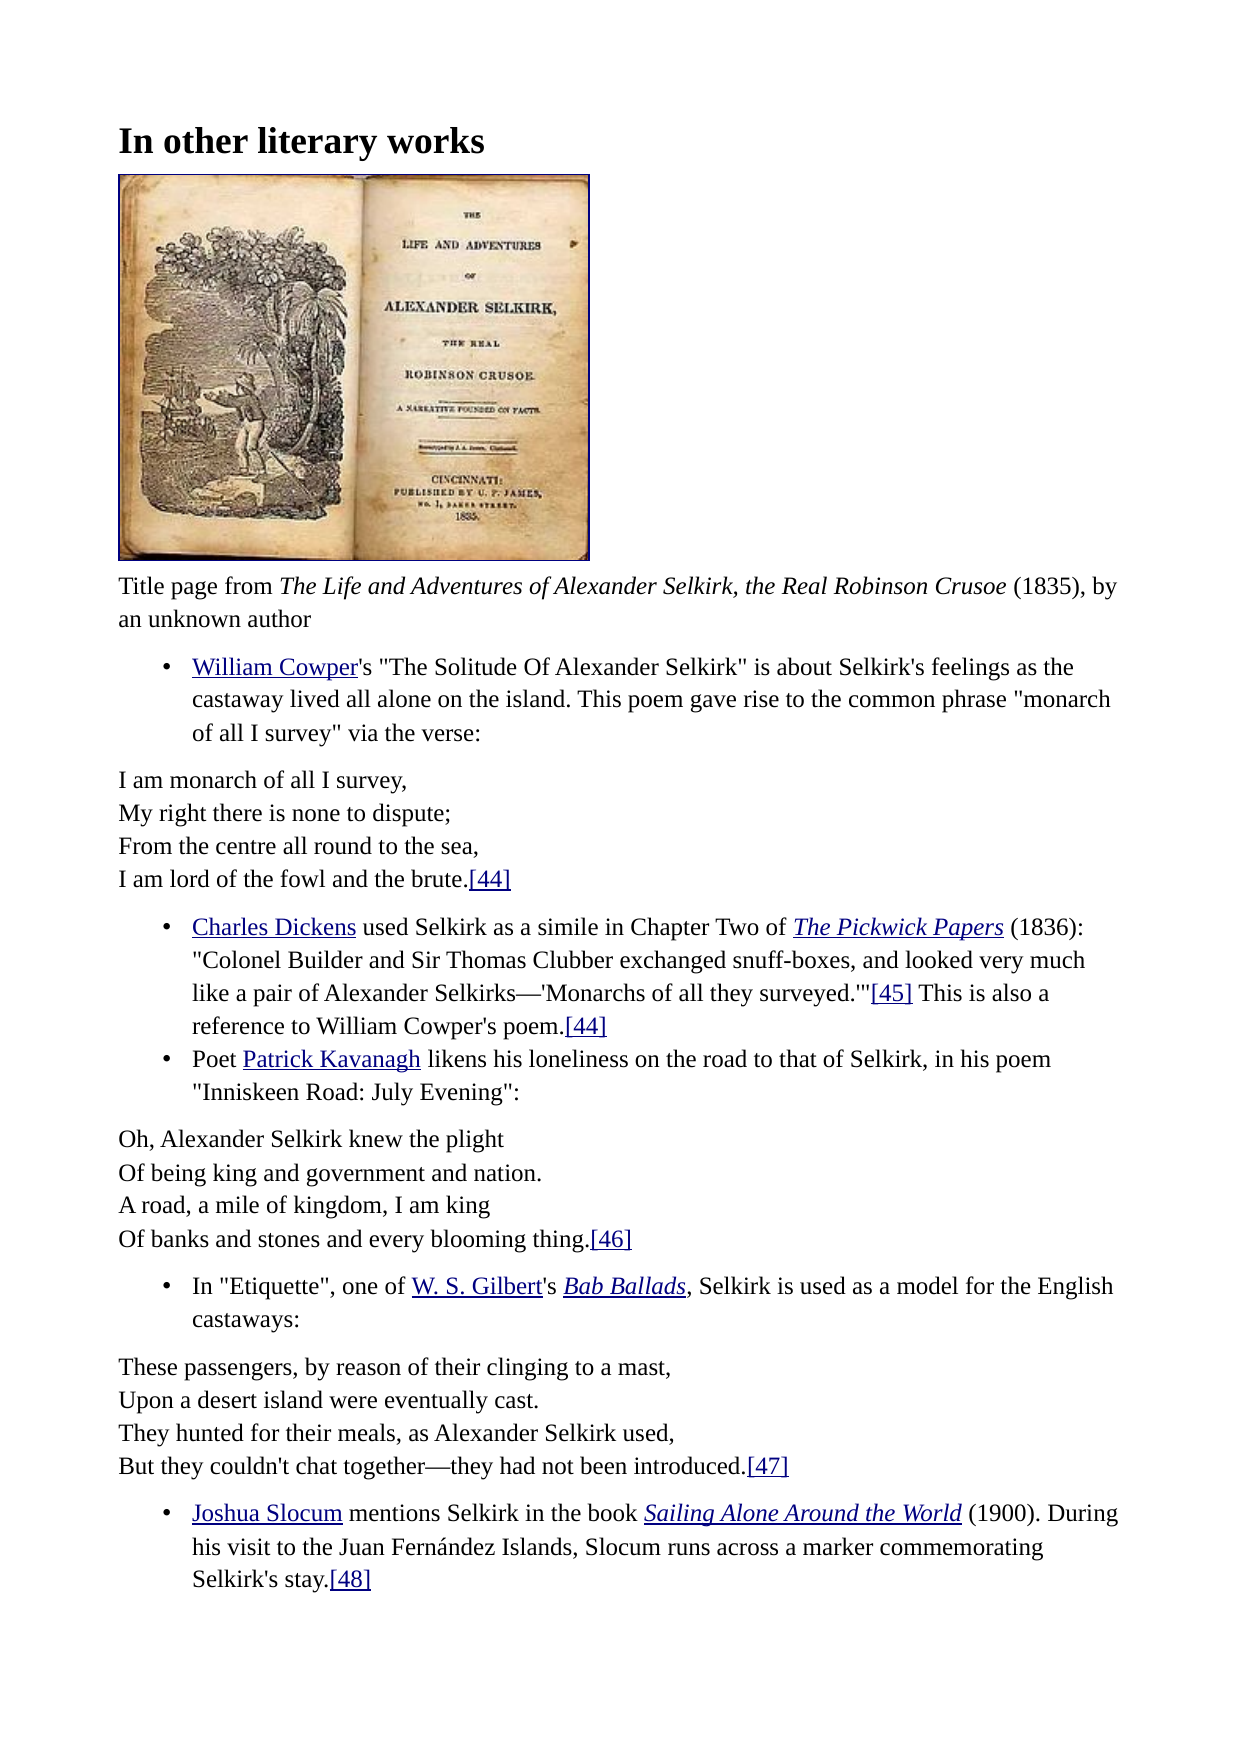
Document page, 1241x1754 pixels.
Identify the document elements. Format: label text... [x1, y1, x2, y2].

list Poet Patrick Kavanagh likens his loneliness on the road to that of Selkirk, in his poem "Inniskeen Road: July Evening": [162, 1044, 1122, 1106]
text I am monarch of all I survey, My right there is none to dispute; From the centre all round to the sea, I am lord of the fowl and the brute.[44] [118, 765, 1122, 893]
text These passengers, by reason of their clinging to a mast, Upon a desert island were eventually cast. They hunted for their meals, as Alexander Selkirk used, But they couldn't chat together—they had not been introduced.[47] [118, 1352, 1122, 1480]
subtitle In other literary works [118, 118, 1122, 161]
list In "Etiquette", one of W. S. Gilbert's Bab Ballads, Selkirk is used as a model for the English castaways: [162, 1271, 1122, 1333]
list Charles Dickens used Selkirk as a simile in Chapter Two of The Pickwick Papers (1836): "Colonel Builder and Sir Thomas Clubber exchanged snuff-boxes, and looked very much like a pair of Alexander Selkirks—'Monarchs of all they surveyed.'"[45] This is also a reference to William Cowper's poem.[44] [162, 912, 1122, 1040]
text Title page from The Life and Adventures of Alexander Selkirk, the Real Robinson Crusoe (1835), by an unknown author [118, 571, 1122, 633]
list Joshua Slocum mentions Selkirk in the book Sailing Alone Around the World (1900). During his visit to the Juan Fernández Islands, Slocum runs across a marker commemorating Selkirk's stay.[48] [162, 1498, 1122, 1593]
list William Cowper's "The Solitude Of Alexander Selkirk" is about Selkirk's feelings as the castaway lived all alone on the island. This poem gave rise to the common phrase "monarch of all I survey" via the verse: [162, 652, 1122, 746]
text Oh, Alexander Selkirk knew the plight Of being king and government and nation. A road, a mile of kingdom, I am king Of banks and stones and every blooming thing.[46] [118, 1124, 1122, 1252]
picture [120, 175, 588, 560]
